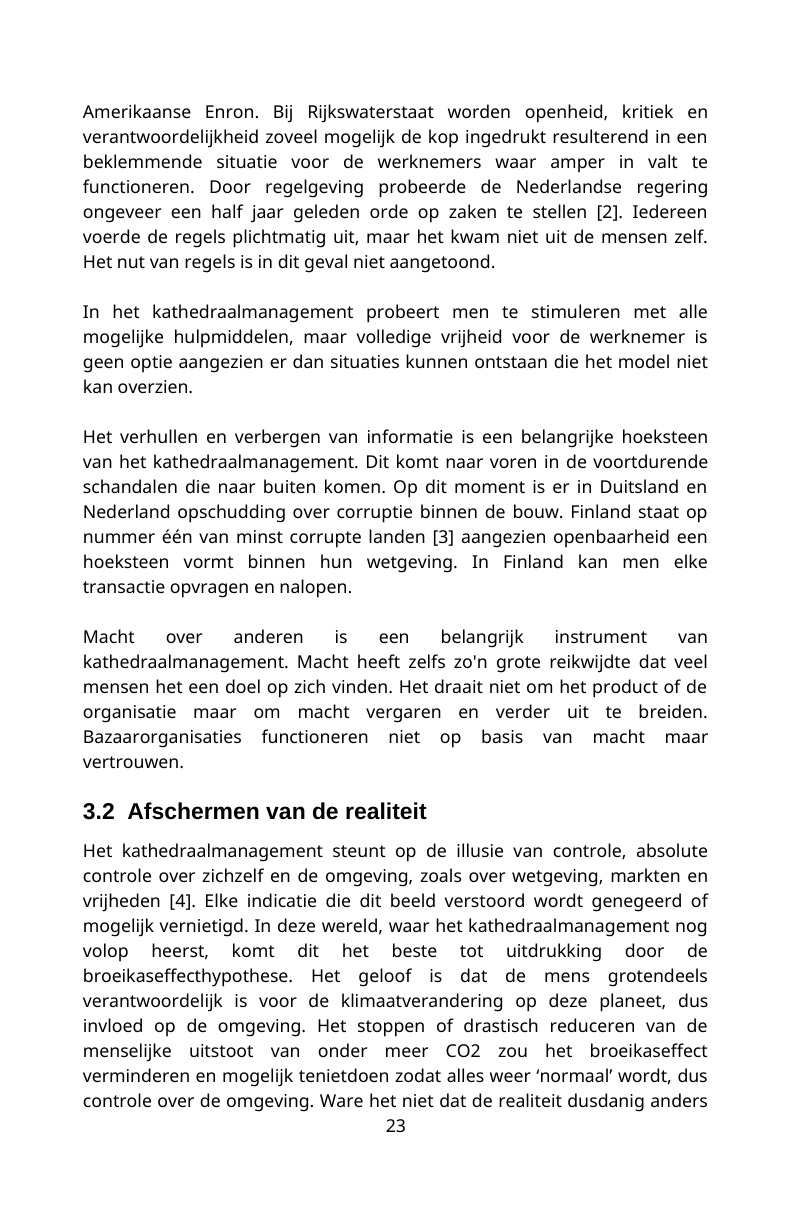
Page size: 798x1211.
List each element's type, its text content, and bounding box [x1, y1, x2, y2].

text Macht over anderen is een belangrijk instrument van kathedraalmanagement. Macht heeft zelfs zo'n grote reikwijdte dat veel mensen het een doel op zich vinden. Het draait niet om het product of de organisatie maar om macht vergaren en verder uit te breiden. Bazaarorganisaties functioneren niet op basis van macht maar vertrouwen. [83, 624, 709, 774]
text In het kathedraalmanagement probeert men te stimuleren met alle mogelijke hulpmiddelen, maar volledige vrijheid voor de werknemer is geen optie aangezien er dan situaties kunnen ontstaan die het model niet kan overzien. [83, 299, 709, 399]
subtitle 3.2 Afschermen van de realiteit [83, 799, 709, 824]
text Het kathedraalmanagement steunt op de illusie van controle, absolute controle over zichzelf en de omgeving, zoals over wetgeving, markten en vrijheden [4]. Elke indicatie die dit beeld verstoord wordt genegeerd of mogelijk vernietigd. In deze wereld, waar het kathedraalmanagement nog volop heerst, komt dit het beste tot uitdrukking door de broeikaseffecthypothese. Het geloof is dat de mens grotendeels verantwoordelijk is voor de klimaatverandering op deze planeet, dus invloed op de omgeving. Het stoppen of drastisch reduceren van de menselijke uitstoot van onder meer CO2 zou het broeikaseffect verminderen en mogelijk tenietdoen zodat alles weer ‘normaal’ wordt, dus controle over de omgeving. Ware het niet dat de realiteit dusdanig anders [83, 837, 709, 1112]
text Amerikaanse Enron. Bij Rijkswaterstaat worden openheid, kritiek en verantwoordelijkheid zoveel mogelijk de kop ingedrukt resulterend in een beklemmende situatie voor de werknemers waar amper in valt te functioneren. Door regelgeving probeerde de Nederlandse regering ongeveer een half jaar geleden orde op zaken te stellen [2]. Iedereen voerde de regels plichtmatig uit, maar het kwam niet uit de mensen zelf. Het nut van regels is in dit geval niet aangetoond. [83, 99, 709, 274]
text Het verhullen en verbergen van informatie is een belangrijke hoeksteen van het kathedraalmanagement. Dit komt naar voren in de voortdurende schandalen die naar buiten komen. Op dit moment is er in Duitsland en Nederland opschudding over corruptie binnen de bouw. Finland staat op nummer één van minst corrupte landen [3] aangezien openbaarheid een hoeksteen vormt binnen hun wetgeving. In Finland kan men elke transactie opvragen en nalopen. [83, 424, 709, 599]
